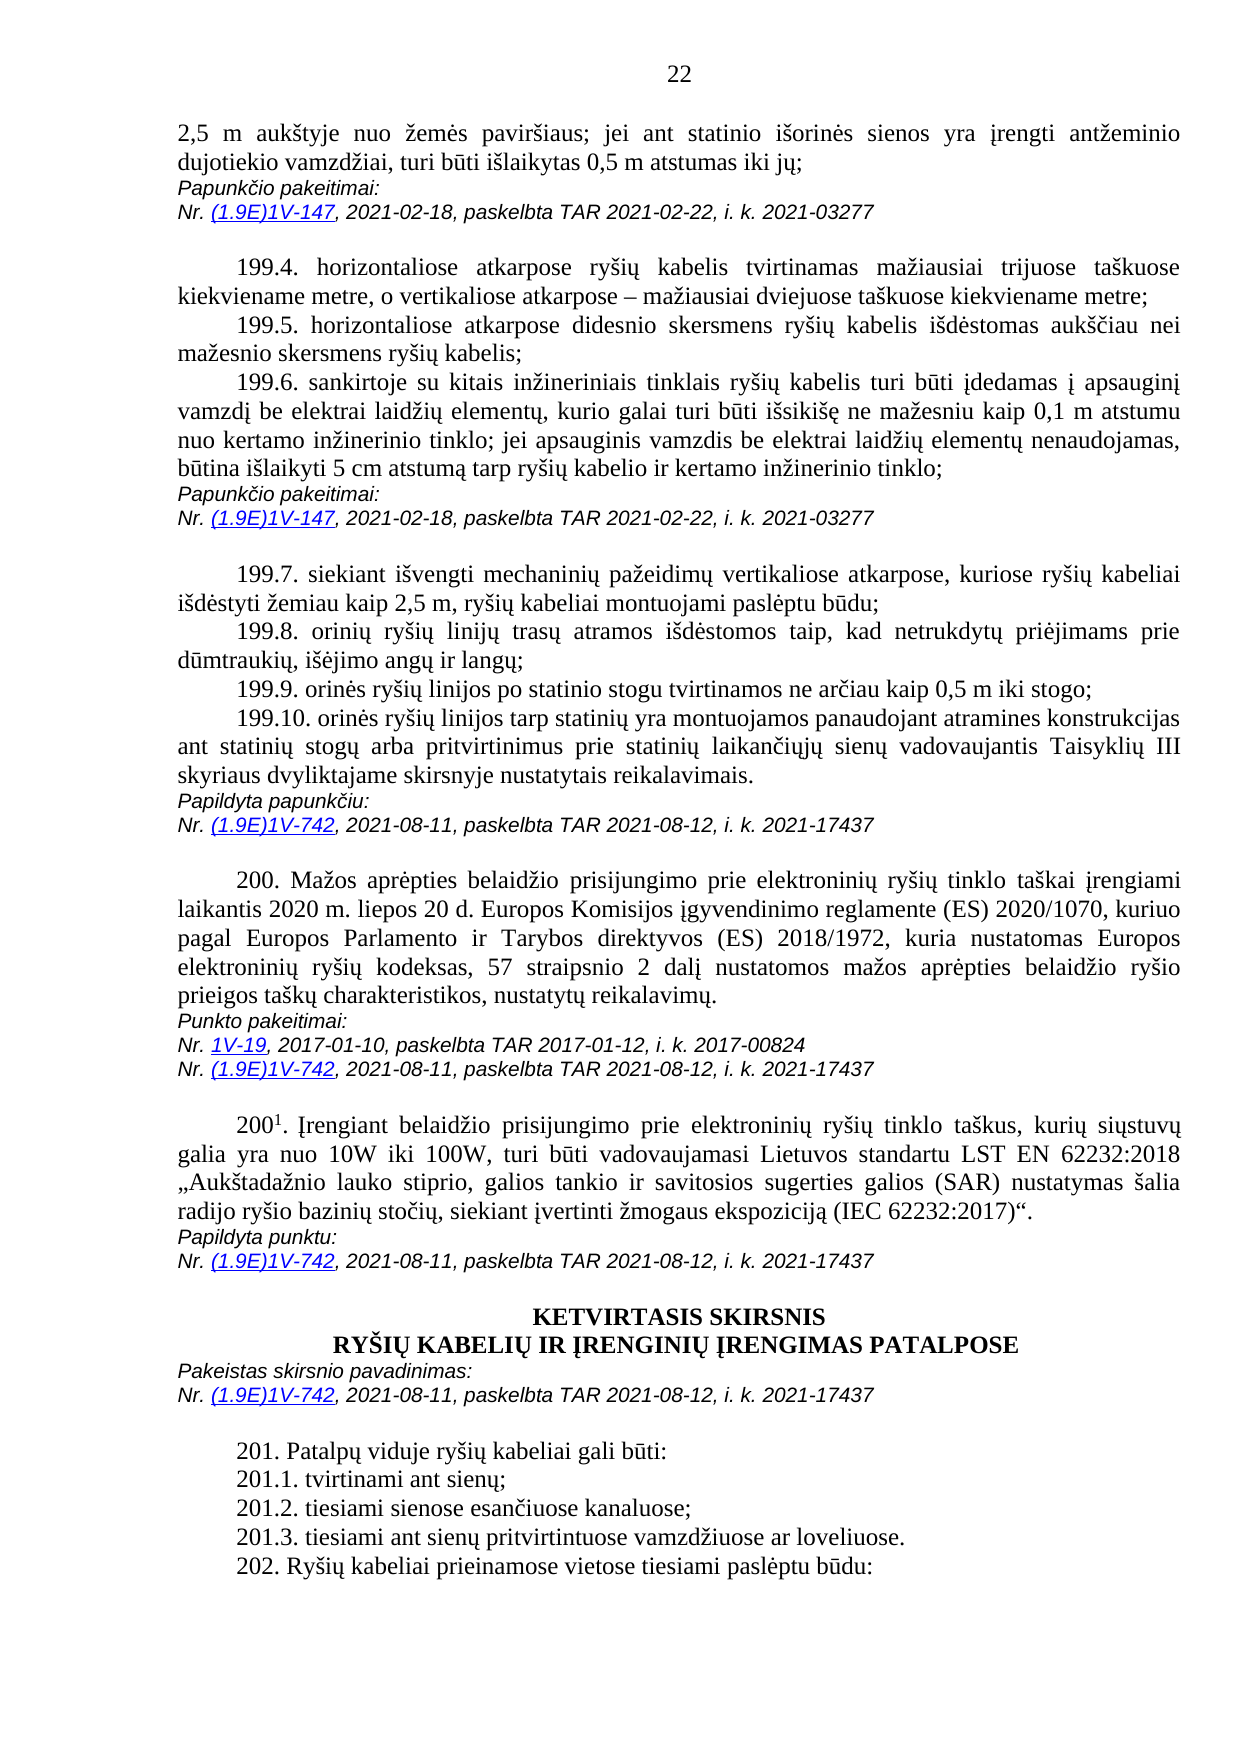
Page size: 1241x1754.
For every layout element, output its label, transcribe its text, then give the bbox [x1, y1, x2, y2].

text 202. Ryšių kabeliai prieinamose vietose tiesiami paslėptu būdu: [177, 1551, 1181, 1579]
text Nr. (1.9E)1V-742, 2021-08-11, paskelbta TAR 2021-08-12, i. k. 2021-17437 [177, 813, 1181, 837]
text Punkto pakeitimai: [177, 1009, 1181, 1033]
text RYŠIŲ KABELIŲ IR ĮRENGINIŲ ĮRENGIMAS PATALPOSE [177, 1330, 1181, 1359]
text Nr. (1.9E)1V-742, 2021-08-11, paskelbta TAR 2021-08-12, i. k. 2021-17437 [177, 1249, 1181, 1273]
text 201.3. tiesiami ant sienų pritvirtintuose vamzdžiuose ar loveliuose. [177, 1522, 1181, 1551]
text Nr. (1.9E)1V-147, 2021-02-18, paskelbta TAR 2021-02-22, i. k. 2021-03277 [177, 199, 1181, 223]
text Pakeistas skirsnio pavadinimas: [177, 1359, 1181, 1383]
text 201. Patalpų viduje ryšių kabeliai gali būti: [177, 1436, 1181, 1464]
text 199.4. horizontaliose atkarpose ryšių kabelis tvirtinamas mažiausiai trijuose taškuose kiekviename metre, o vertikaliose atkarpose – mažiausiai dviejuose taškuose kiekviename metre; [177, 252, 1181, 310]
text 201.2. tiesiami sienose esančiuose kanaluose; [215, 1493, 1181, 1522]
text Papunkčio pakeitimai: [177, 482, 1181, 506]
text Nr. (1.9E)1V-742, 2021-08-11, paskelbta TAR 2021-08-12, i. k. 2021-17437 [177, 1057, 1181, 1081]
text 201.1. tvirtinami ant sienų; [177, 1464, 1181, 1493]
text 199.8. orinių ryšių linijų trasų atramos išdėstomos taip, kad netrukdytų priėjimams prie dūmtraukių, išėjimo angų ir langų; [177, 616, 1181, 674]
text 199.9. orinės ryšių linijos po statinio stogu tvirtinamos ne arčiau kaip 0,5 m iki stogo; [177, 674, 1181, 703]
text 199.5. horizontaliose atkarpose didesnio skersmens ryšių kabelis išdėstomas aukščiau nei mažesnio skersmens ryšių kabelis; [177, 310, 1181, 367]
text 2,5 m aukštyje nuo žemės paviršiaus; jei ant statinio išorinės sienos yra įrengti antžeminio dujotiekio vamzdžiai, turi būti išlaikytas 0,5 m atstumas iki jų; [177, 118, 1181, 176]
text Nr. (1.9E)1V-742, 2021-08-11, paskelbta TAR 2021-08-12, i. k. 2021-17437 [177, 1383, 1181, 1407]
text 199.6. sankirtoje su kitais inžineriniais tinklais ryšių kabelis turi būti įdedamas į apsauginį vamzdį be elektrai laidžių elementų, kurio galai turi būti išsikišę ne mažesniu kaip 0,1 m atstumu nuo kertamo inžinerinio tinklo; jei apsauginis vamzdis be elektrai laidžių elementų nenaudojamas, būtina išlaikyti 5 cm atstumą tarp ryšių kabelio ir kertamo inžinerinio tinklo; [177, 367, 1181, 482]
text 199.7. siekiant išvengti mechaninių pažeidimų vertikaliose atkarpose, kuriose ryšių kabeliai išdėstyti žemiau kaip 2,5 m, ryšių kabeliai montuojami paslėptu būdu; [177, 559, 1181, 616]
text Papildyta punktu: [177, 1225, 1181, 1249]
text 200. Mažos aprėpties belaidžio prisijungimo prie elektroninių ryšių tinklo taškai įrengiami laikantis 2020 m. liepos 20 d. Europos Komisijos įgyvendinimo reglamente (ES) 2020/1070, kuriuo pagal Europos Parlamento ir Tarybos direktyvos (ES) 2018/1972, kuria nustatomas Europos elektroninių ryšių kodeksas, 57 straipsnio 2 dalį nustatomos mažos aprėpties belaidžio ryšio prieigos taškų charakteristikos, nustatytų reikalavimų. [177, 866, 1181, 1009]
text Nr. 1V-19, 2017-01-10, paskelbta TAR 2017-01-12, i. k. 2017-00824 [177, 1033, 1181, 1057]
text 199.10. orinės ryšių linijos tarp statinių yra montuojamos panaudojant atramines konstrukcijas ant statinių stogų arba pritvirtinimus prie statinių laikančiųjų sienų vadovaujantis Taisyklių III skyriaus dvyliktajame skirsnyje nustatytais reikalavimais. [177, 703, 1181, 789]
text Papunkčio pakeitimai: [177, 176, 1181, 199]
text Papildyta papunkčiu: [177, 789, 1181, 813]
text KETVIRTASIS SKIRSNIS [177, 1302, 1181, 1330]
text 2001. Įrengiant belaidžio prisijungimo prie elektroninių ryšių tinklo taškus, kurių siųstuvų galia yra nuo 10W iki 100W, turi būti vadovaujamasi Lietuvos standartu LST EN 62232:2018 „Aukštadažnio lauko stiprio, galios tankio ir savitosios sugerties galios (SAR) nustatymas šalia radijo ryšio bazinių stočių, siekiant įvertinti žmogaus ekspoziciją (IEC 62232:2017)“. [177, 1110, 1181, 1225]
text Nr. (1.9E)1V-147, 2021-02-18, paskelbta TAR 2021-02-22, i. k. 2021-03277 [177, 506, 1181, 530]
